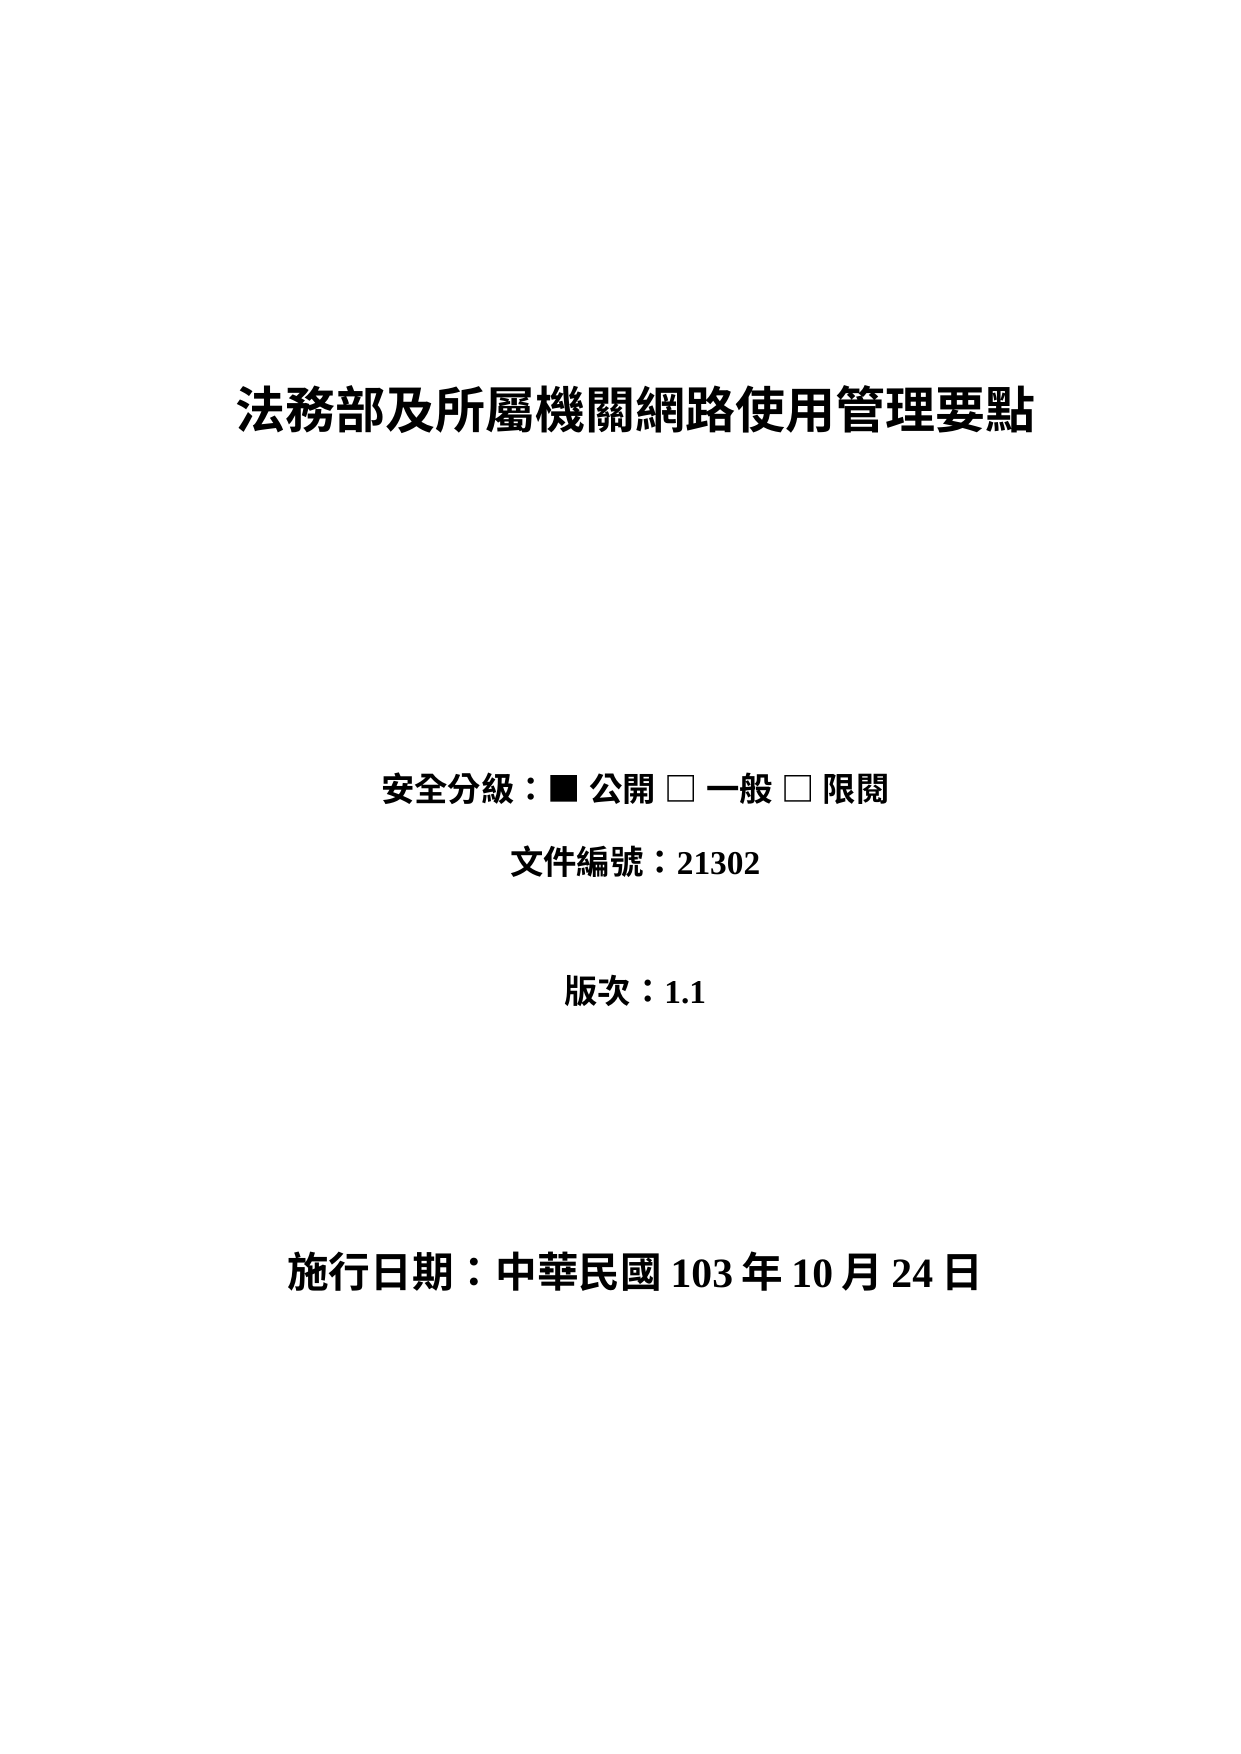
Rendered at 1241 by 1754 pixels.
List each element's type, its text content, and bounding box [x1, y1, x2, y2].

text 文件編號：21302 [200, 836, 1070, 884]
text 法務部及所屬機關網路使用管理要點 [200, 371, 1070, 443]
text 施行日期：中華民國103年10月24日 [200, 1239, 1070, 1299]
text 安全分級：■ 公開 □ 一般 □ 限閱 [200, 763, 1070, 811]
text 版次：1.1 [200, 965, 1070, 1013]
